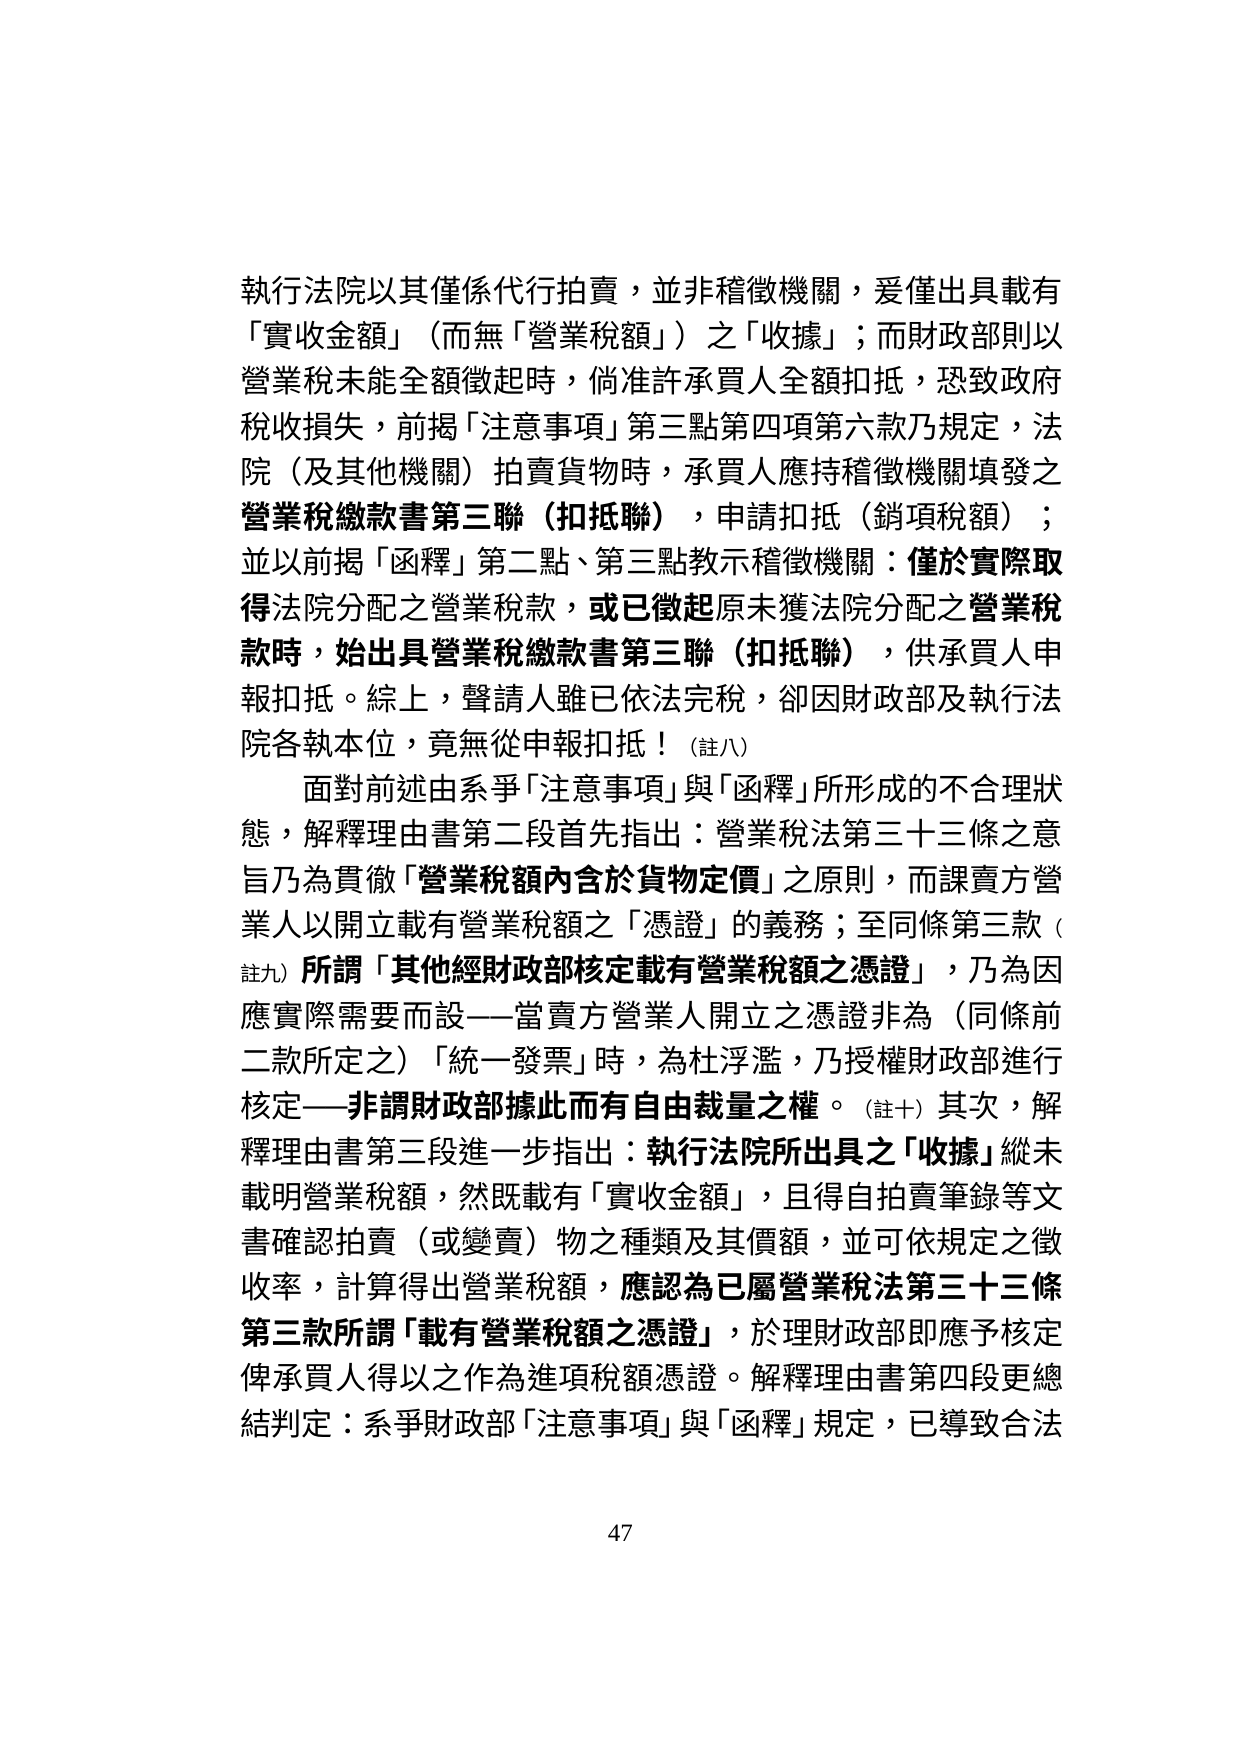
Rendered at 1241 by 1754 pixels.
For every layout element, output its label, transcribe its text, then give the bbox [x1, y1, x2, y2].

text 面對前述由系爭「注意事項」與「函釋」所形成的不合理狀態，解釋理由書第二段首先指出：營業稅法第三十三條之意旨乃為貫徹「營業稅額內含於貨物定價」之原則，而課賣方營業人以開立載有營業稅額之「憑證」的義務；至同條第三款（註九）所謂「其他經財政部核定載有營業稅額之憑證」，乃為因應實際需要而設──當賣方營業人開立之憑證非為（同條前二款所定之）「統一發票」時，為杜浮濫，乃授權財政部進行核定──非謂財政部據此而有自由裁量之權。（註十）其次，解釋理由書第三段進一步指出：執行法院所出具之「收據」縱未載明營業稅額，然既載有「實收金額」，且得自拍賣筆錄等文書確認拍賣（或變賣）物之種類及其價額，並可依規定之徵收率，計算得出營業稅額，應認為已屬營業稅法第三十三條第三款所謂「載有營業稅額之憑證」，於理財政部即應予核定，俾承買人得以之作為進項稅額憑證。解釋理由書第四段更總結判定：系爭財政部「注意事項」與「函釋」規定，已導致合法進項稅額憑證無從用以申報扣抵營業稅，損及承買人「當期」扣抵所得享有之利益，遑論申報扣抵之期間（五年）屆滿後，（註十一）將喪失進項稅額扣抵請求權。是與憲法第十九條之「租稅法律主義」──租稅構成要件，例如「稅基」（含營業稅額及繳納期間），應以法律或法律明確授權之法規命令定之──顯有牴觸。（註十二） [240, 764, 1063, 1444]
text 申言之，按我國營業稅制，營業人銷售應稅貨物應將營業稅額內含於貨物之定價；（註五）而拍賣或變賣之貨物，其屬應繳納營業稅者，其徵收率為百分之五；（註六）是承買人（如本案之聲請人）於承受（或拍定）拍賣物時，其拍定價額中已內含百分之五的營業稅額。次按營業稅法第十五條第一項（註七）之規定，營業人當期應納稅額，應以當期銷項稅額扣減進項稅額後之餘額計算；是承買人於支付承受（或拍定）價金於執行法院時，自得申請扣抵當期銷項稅額。詎料執行法院以其僅係代行拍賣，並非稽徵機關，爰僅出具載有「實收金額」（而無「營業稅額」）之「收據」；而財政部則以營業稅未能全額徵起時，倘准許承買人全額扣抵，恐致政府稅收損失，前揭「注意事項」第三點第四項第六款乃規定，法院（及其他機關）拍賣貨物時，承買人應持稽徵機關填發之營業稅繳款書第三聯（扣抵聯），申請扣抵（銷項稅額）；並以前揭「函釋」第二點、第三點教示稽徵機關：僅於實際取得法院分配之營業稅款，或已徵起原未獲法院分配之營業稅款時，始出具營業稅繳款書第三聯（扣抵聯），供承買人申報扣抵。綜上，聲請人雖已依法完稅，卻因財政部及執行法院各執本位，竟無從申報扣抵！（註八） [240, 266, 1063, 764]
